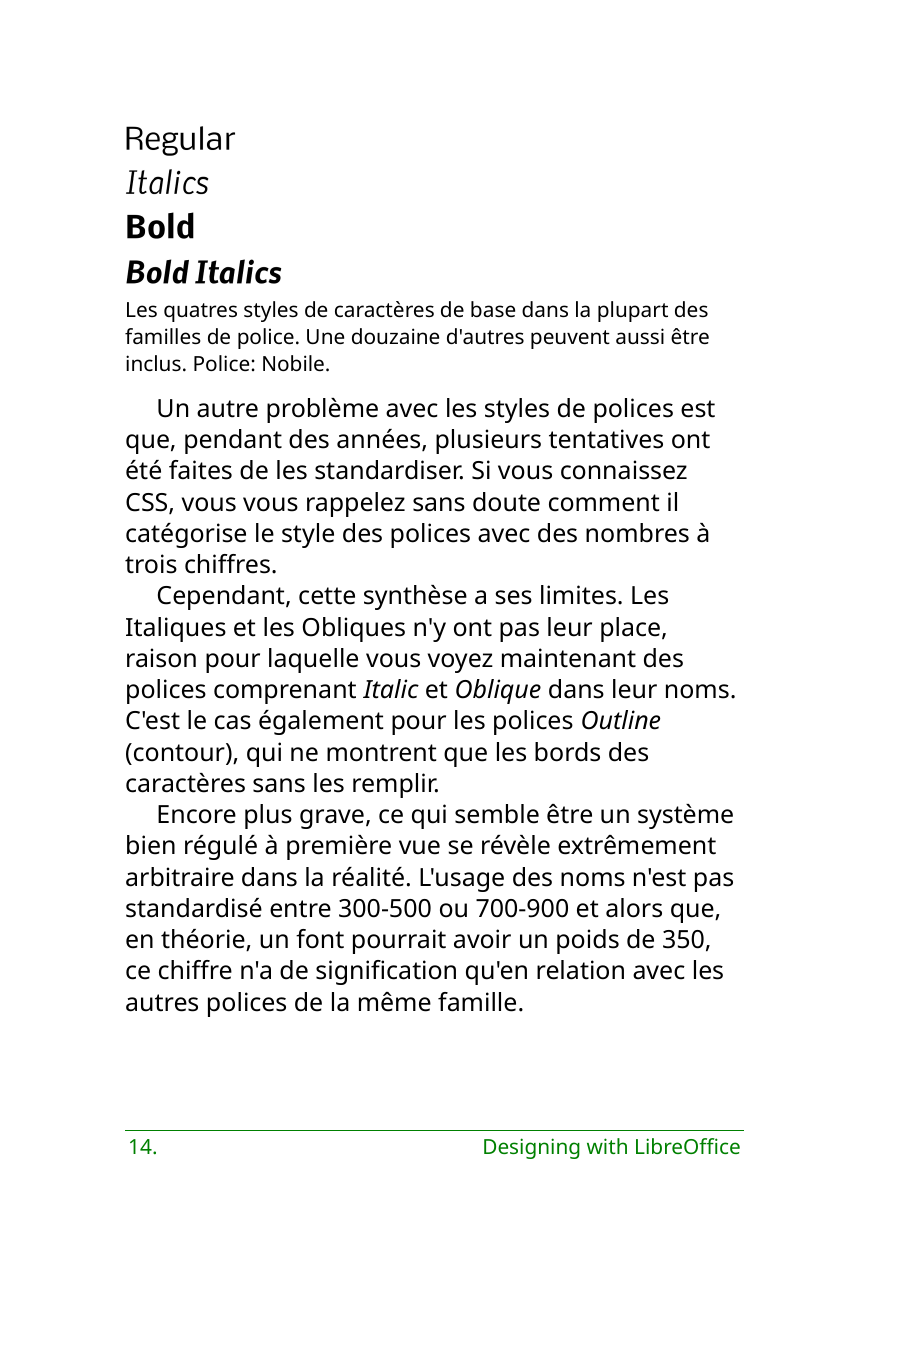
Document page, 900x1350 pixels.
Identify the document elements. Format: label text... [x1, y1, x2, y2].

picture [125, 125, 282, 286]
table_header [125, 125, 744, 287]
table_cell Les quatres styles de caractères de base dans la plupart des familles de police. Une douzaine d'autres peuvent aussi être inclus. Police: Nobile. [125, 288, 744, 377]
text Un autre problème avec les styles de polices est que, pendant des années, plusieurs tentatives ont été faites de les standardiser. Si vous connaissez CSS, vous vous rappelez sans doute comment il catégorise le style des polices avec des nombres à trois chiffres. [125, 392, 744, 580]
text Encore plus grave, ce qui semble être un système bien régulé à première vue se révèle extrêmement arbitraire dans la réalité. L'usage des noms n'est pas standardisé entre 300-500 ou 700-900 et alors que, en théorie, un font pourrait avoir un poids de 350, ce chiffre n'a de signification qu'en relation avec les autres polices de la même famille. [125, 798, 744, 1017]
text Cependant, cette synthèse a ses limites. Les Italiques et les Obliques n'y ont pas leur place, raison pour laquelle vous voyez maintenant des polices comprenant Italic et Oblique dans leur noms. C'est le cas également pour les polices Outline (contour), qui ne montrent que les bords des caractères sans les remplir. [125, 580, 744, 798]
